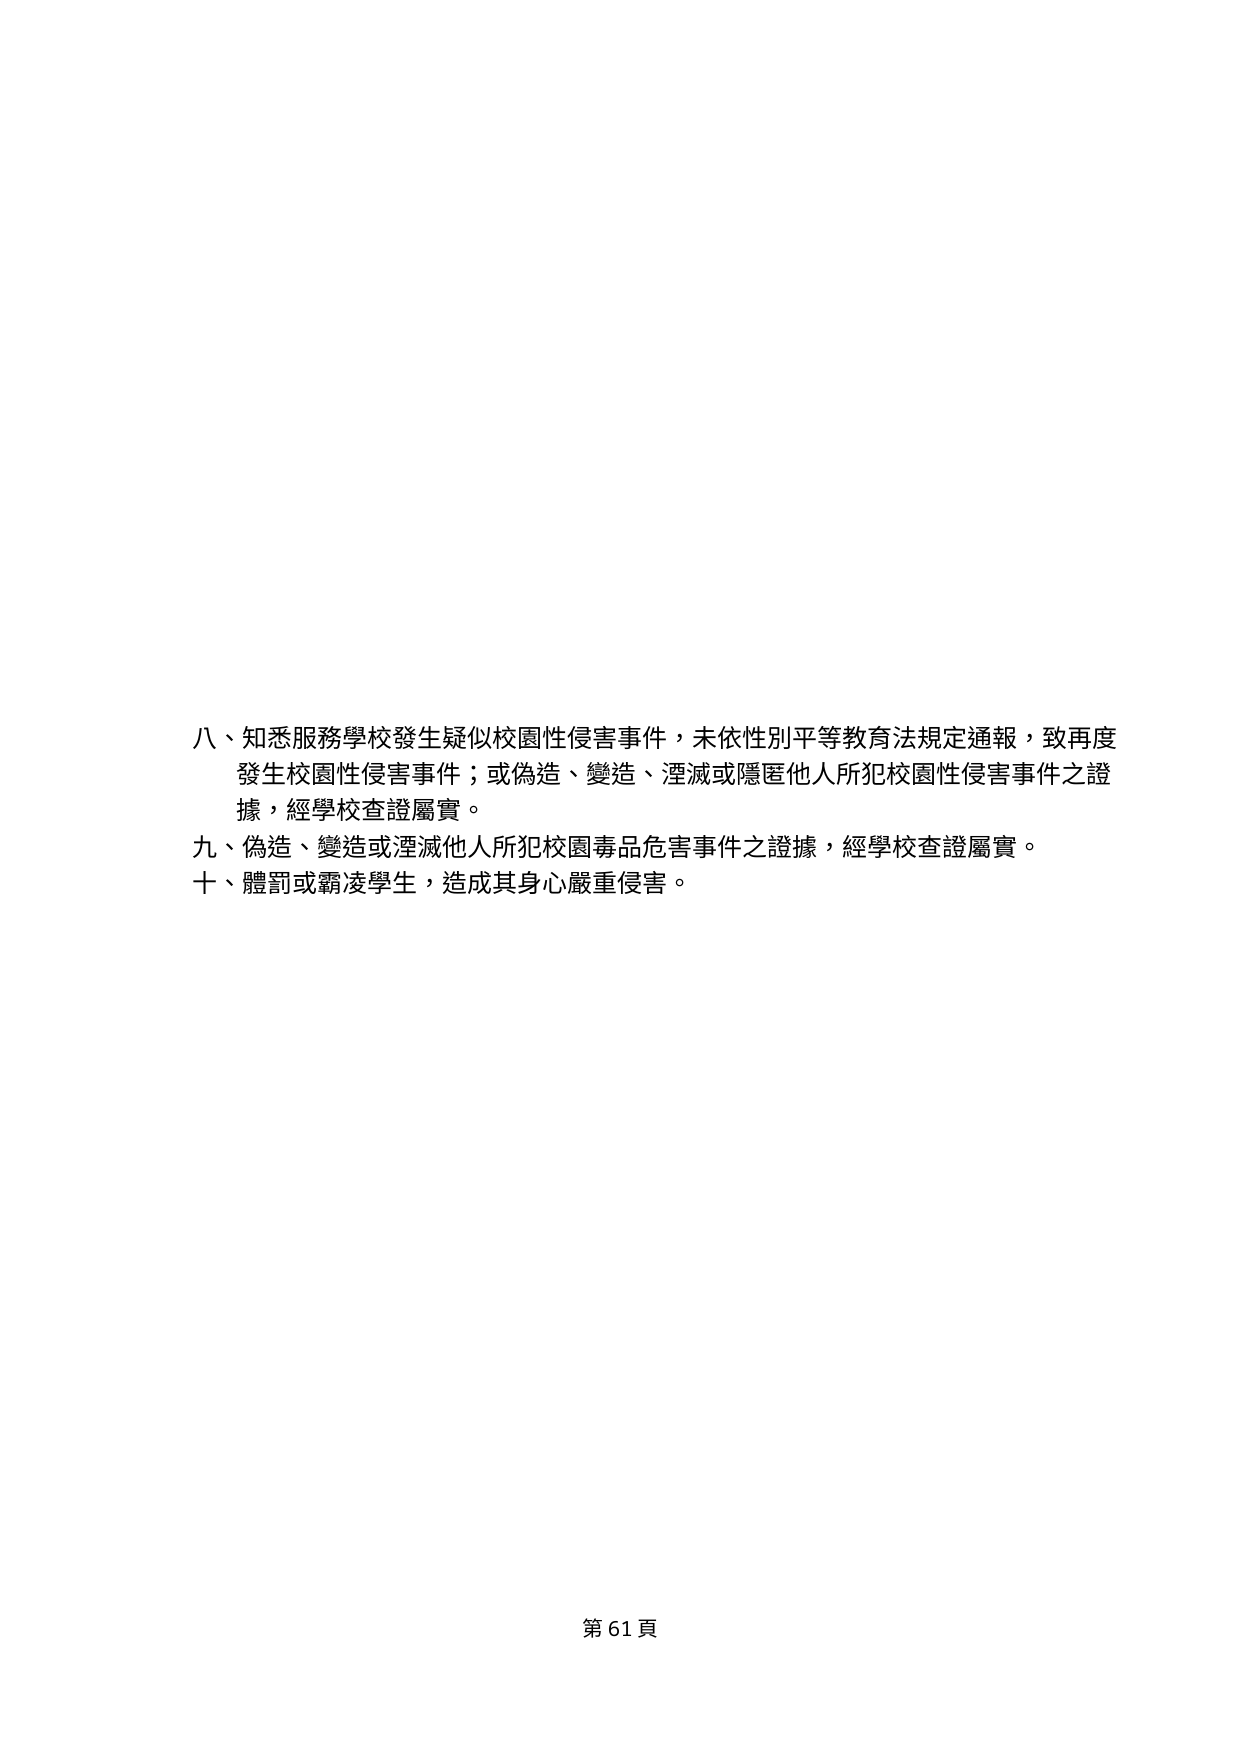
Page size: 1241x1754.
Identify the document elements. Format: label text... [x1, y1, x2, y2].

text 八、知悉服務學校發生疑似校園性侵害事件，未依性別平等教育法規定通報，致再度發生校園性侵害事件；或偽造、變造、湮滅或隱匿他人所犯校園性侵害事件之證據，經學校查證屬實。 [192, 718, 1122, 827]
text 九、偽造、變造或湮滅他人所犯校園毒品危害事件之證據，經學校查證屬實。 [192, 827, 1122, 863]
text 十、體罰或霸凌學生，造成其身心嚴重侵害。 [192, 863, 1122, 899]
